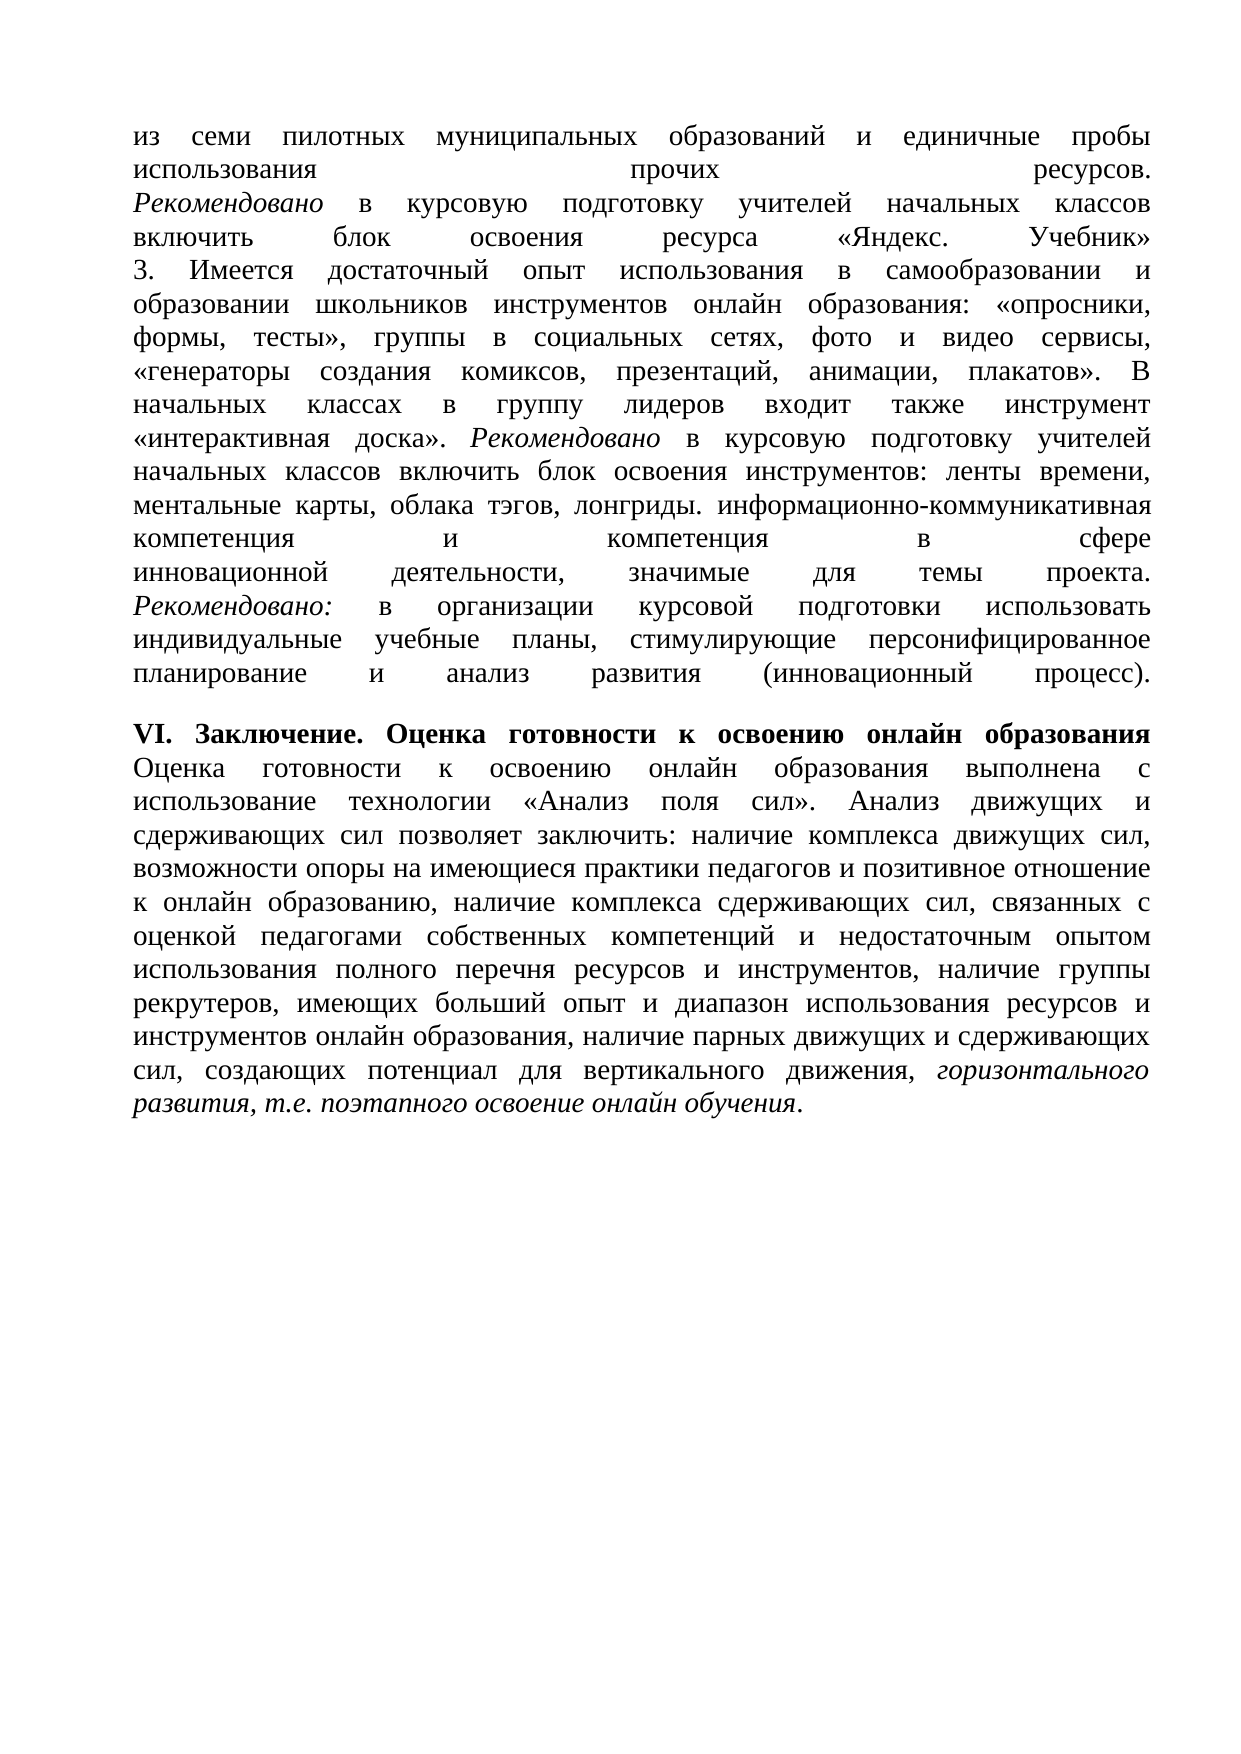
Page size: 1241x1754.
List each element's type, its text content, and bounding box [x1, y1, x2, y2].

text VI. Заключение. Оценка готовности к освоению онлайн образования Оценка готовности к освоению онлайн образования выполнена с использование технологии «Анализ поля сил». Анализ движущих и сдерживающих сил позволяет заключить: наличие комплекса движущих сил, возможности опоры на имеющиеся практики педагогов и позитивное отношение к онлайн образованию, наличие комплекса сдерживающих сил, связанных с оценкой педагогами собственных компетенций и недостаточным опытом использования полного перечня ресурсов и инструментов, наличие группы рекрутеров, имеющих больший опыт и диапазон использования ресурсов и инструментов онлайн образования, наличие парных движущих и сдерживающих сил, создающих потенциал для вертикального движения, горизонтального развития, т.е. поэтапного освоение онлайн обучения. [133, 716, 1152, 1119]
text из семи пилотных муниципальных образований и единичные пробы использования прочих ресурсов. Рекомендовано в курсовую подготовку учителей начальных классов включить блок освоения ресурса «Яндекс. Учебник» 3. Имеется достаточный опыт использования в самообразовании и образовании школьников инструментов онлайн образования: «опросники, формы, тесты», группы в социальных сетях, фото и видео сервисы, «генераторы создания комиксов, презентаций, анимации, плакатов». В начальных классах в группу лидеров входит также инструмент «интерактивная доска». Рекомендовано в курсовую подготовку учителей начальных классов включить блок освоения инструментов: ленты времени, ментальные карты, облака тэгов, лонгриды. информационно-коммуникативная компетенция и компетенция в сфере инновационной деятельности, значимые для темы проекта. Рекомендовано: в организации курсовой подготовки использовать индивидуальные учебные планы, стимулирующие персонифицированное планирование и анализ развития (инновационный процесс). [133, 118, 1152, 716]
